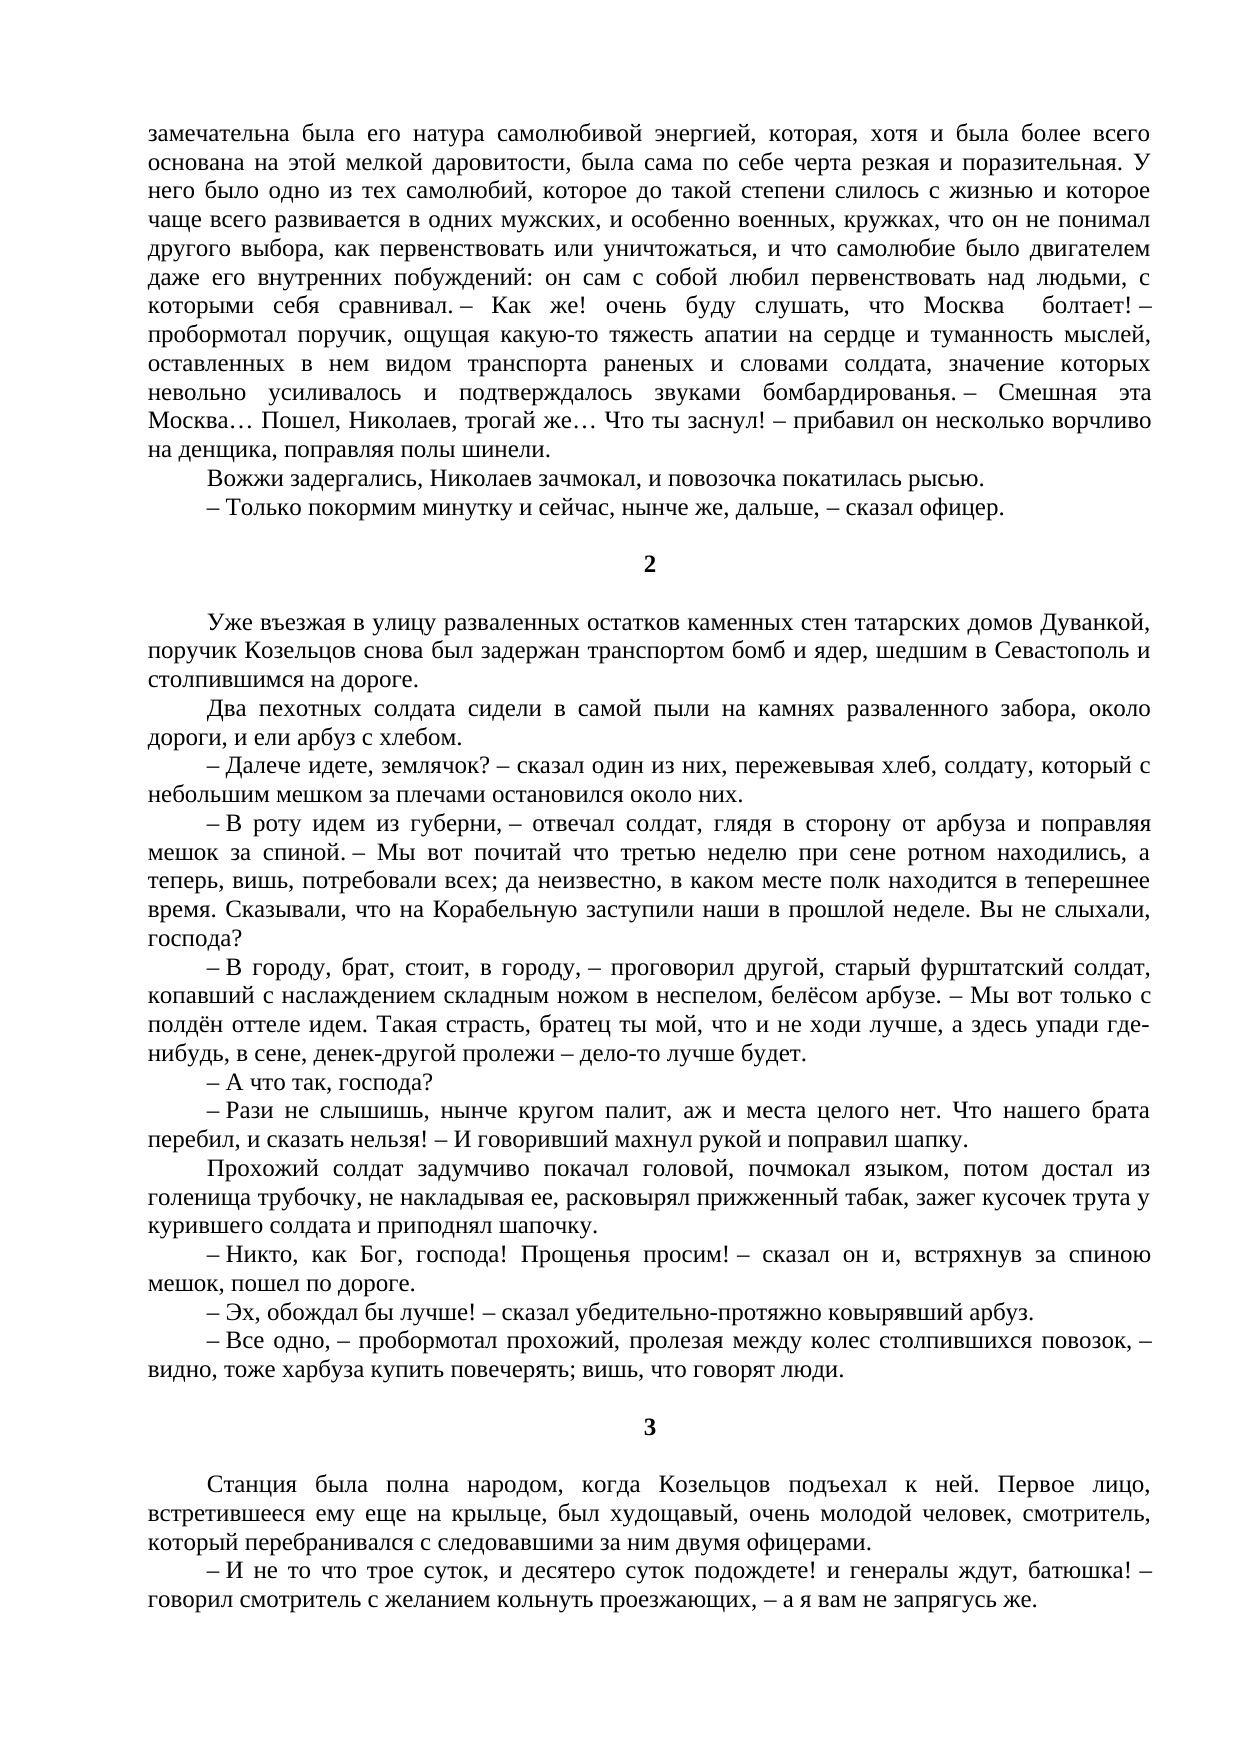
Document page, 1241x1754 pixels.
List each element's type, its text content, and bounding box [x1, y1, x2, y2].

text – И не то что трое суток, и десятеро суток подождете! и генералы ждут, батюшка! – говорил смотритель с желанием кольнуть проезжающих, – а я вам не запрягусь же. [148, 1556, 1152, 1613]
text Уже въезжая в улицу разваленных остатков каменных стен татарских домов Дуванкой, поручик Козельцов снова был задержан транспортом бомб и ядер, шедшим в Севастополь и столпившимся на дороге. [148, 607, 1152, 693]
text Прохожий солдат задумчиво покачал головой, почмокал языком, потом достал из голенища трубочку, не накладывая ее, расковырял прижженный табак, зажег кусочек трута у курившего солдата и приподнял шапочку. [148, 1153, 1152, 1239]
subtitle 3 [148, 1412, 1152, 1441]
text – Эх, обождал бы лучше! – сказал убедительно-протяжно ковырявший арбуз. [148, 1297, 1152, 1326]
text Вожжи задергались, Николаев зачмокал, и повозочка покатилась рысью. [148, 463, 1152, 492]
text – В роту идем из губерни, – отвечал солдат, глядя в сторону от арбуза и поправляя мешок за спиной. – Мы вот почитай что третью неделю при сене ротном находились, а теперь, вишь, потребовали всех; да неизвестно, в каком месте полк находится в теперешнее время. Сказывали, что на Корабельную заступили наши в прошлой неделе. Вы не слыхали, господа? [148, 808, 1152, 952]
text – Только покормим минутку и сейчас, нынче же, дальше, – сказал офицер. [148, 492, 1152, 521]
text Станция была полна народом, когда Козельцов подъехал к ней. Первое лицо, встретившееся ему еще на крыльце, был худощавый, очень молодой человек, смотритель, который перебранивался с следовавшими за ним двумя офицерами. [148, 1469, 1152, 1556]
text замечательна была его натура самолюбивой энергией, которая, хотя и была более всего основана на этой мелкой даровитости, была сама по себе черта резкая и поразительная. У него было одно из тех самолюбий, которое до такой степени слилось с жизнью и которое чаще всего развивается в одних мужских, и особенно военных, кружках, что он не понимал другого выбора, как первенствовать или уничтожаться, и что самолюбие было двигателем даже его внутренних побуждений: он сам с собой любил первенствовать над людьми, с которыми себя сравнивал. – Как же! очень буду слушать, что Москва болтает! – пробормотал поручик, ощущая какую-то тяжесть апатии на сердце и туманность мыслей, оставленных в нем видом транспорта раненых и словами солдата, значение которых невольно усиливалось и подтверждалось звуками бомбардированья. – Смешная эта Москва… Пошел, Николаев, трогай же… Что ты заснул! – прибавил он несколько ворчливо на денщика, поправляя полы шинели. [148, 118, 1152, 463]
text – Все одно, – пробормотал прохожий, пролезая между колес столпившихся повозок, – видно, тоже харбуза купить повечерять; вишь, что говорят люди. [148, 1326, 1152, 1383]
text – А что так, господа? [148, 1067, 1152, 1096]
text – Рази не слышишь, нынче кругом палит, аж и места целого нет. Что нашего брата перебил, и сказать нельзя! – И говоривший махнул рукой и поправил шапку. [148, 1096, 1152, 1153]
text – Далече идете, землячок? – сказал один из них, пережевывая хлеб, солдату, который с небольшим мешком за плечами остановился около них. [148, 751, 1152, 808]
text – Никто, как Бог, господа! Прощенья просим! – сказал он и, встряхнув за спиною мешок, пошел по дороге. [148, 1239, 1152, 1297]
text – В городу, брат, стоит, в городу, – проговорил другой, старый фурштатский солдат, копавший с наслаждением складным ножом в неспелом, белёсом арбузе. – Мы вот только с полдён оттеле идем. Такая страсть, братец ты мой, что и не ходи лучше, а здесь упади где-нибудь, в сене, денек-другой пролежи – дело-то лучше будет. [148, 952, 1152, 1067]
subtitle 2 [148, 549, 1152, 578]
text Два пехотных солдата сидели в самой пыли на камнях разваленного забора, около дороги, и ели арбуз с хлебом. [148, 693, 1152, 751]
